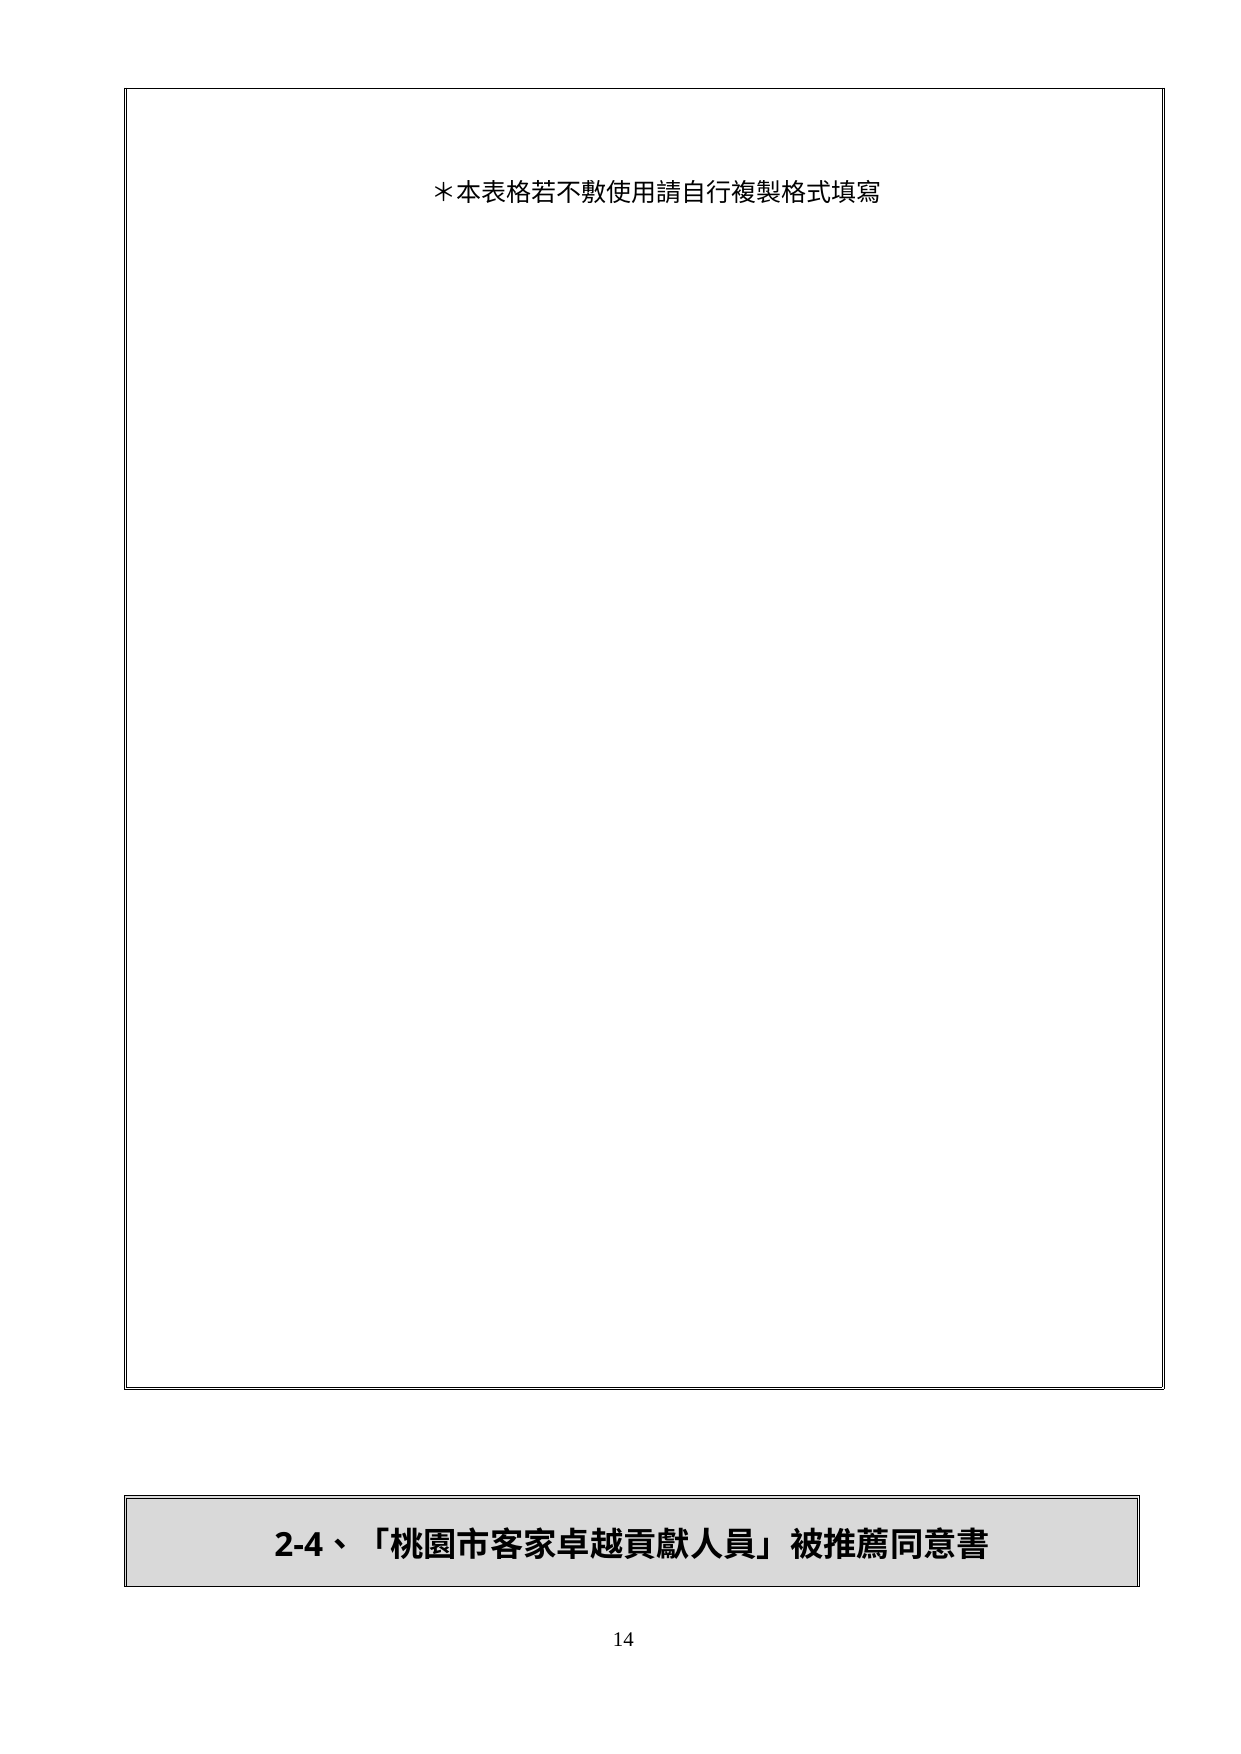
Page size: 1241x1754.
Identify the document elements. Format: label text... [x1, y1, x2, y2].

table_header 2-4、「桃園市客家卓越貢獻人員」被推薦同意書 [127, 1499, 1137, 1586]
table_cell ＊本表格若不敷使用請自行複製格式填寫 [127, 89, 1162, 1387]
